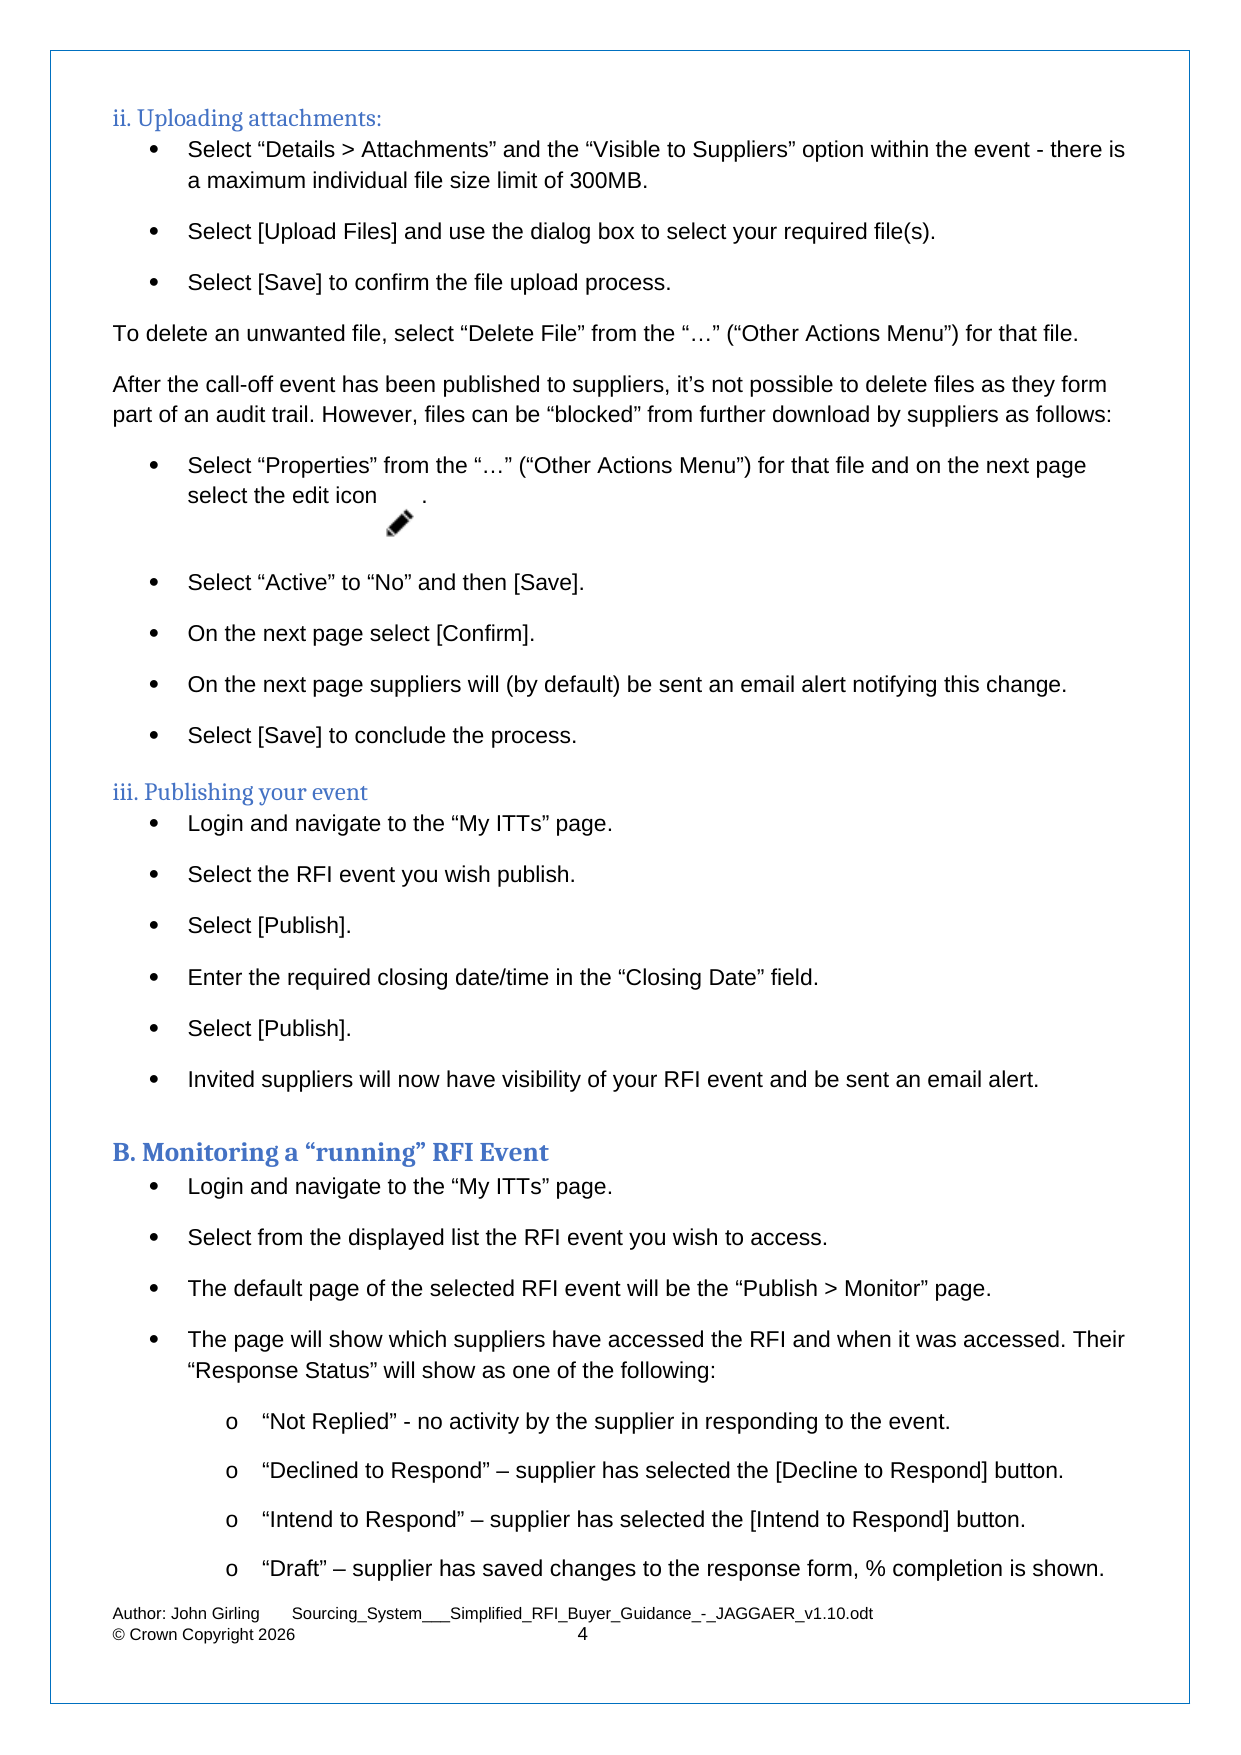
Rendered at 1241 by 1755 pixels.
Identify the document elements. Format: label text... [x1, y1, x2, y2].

list “Declined to Respond” – supplier has selected the [Decline to Respond] button. [225, 1457, 1128, 1485]
list The page will show which suppliers have accessed the RFI and when it was accessed. Their “Response Status” will show as one of the following: [150, 1326, 1128, 1383]
list “Draft” – supplier has saved changes to the response form, % completion is shown. [225, 1555, 1128, 1583]
list “Intend to Respond” – supplier has selected the [Intend to Respond] button. [225, 1506, 1128, 1534]
subtitle ii. Uploading attachments: [112, 103, 1128, 132]
subtitle B. Monitoring a “running” RFI Event [112, 1137, 1128, 1169]
list Select “Details > Attachments” and the “Visible to Suppliers” option within the event - there is a maximum individual file size limit of 300MB. [150, 136, 1128, 193]
text To delete an unwanted file, select “Delete File” from the “…” (“Other Actions Menu”) for that file. [112, 320, 1128, 346]
list The default page of the selected RFI event will be the “Publish > Monitor” page. [150, 1275, 1128, 1302]
list Select [Save] to confirm the file upload process. [150, 269, 1128, 295]
list Login and navigate to the “My ITTs” page. [150, 1173, 1128, 1199]
subtitle iii. Publishing your event [112, 777, 1128, 806]
list Login and navigate to the “My ITTs” page. [150, 810, 1128, 837]
list Select the RFI event you wish publish. [150, 861, 1128, 888]
list Select [Publish]. [150, 912, 1128, 939]
list On the next page select [Confirm]. [150, 620, 1128, 646]
list Invited suppliers will now have visibility of your RFI event and be sent an email alert. [150, 1066, 1128, 1092]
list Select “Active” to “No” and then [Save]. [150, 569, 1128, 595]
list Select from the displayed list the RFI event you wish to access. [150, 1224, 1128, 1251]
list Select [Upload Files] and use the dialog box to select your required file(s). [150, 218, 1128, 244]
list “Not Replied” - no activity by the supplier in responding to the event. [225, 1408, 1128, 1436]
list Enter the required closing date/time in the “Closing Date” field. [150, 963, 1128, 990]
list On the next page suppliers will (by default) be sent an email alert notifying this change. [150, 671, 1128, 697]
list Select “Properties” from the “…” (“Other Actions Menu”) for that file and on the next page select the edit icon. [150, 452, 1128, 544]
list Select [Save] to conclude the process. [150, 722, 1128, 748]
text After the call-off event has been published to suppliers, it’s not possible to delete files as they form part of an audit trail. However, files can be “blocked” from further download by suppliers as follows: [112, 371, 1128, 427]
list Select [Publish]. [150, 1014, 1128, 1041]
